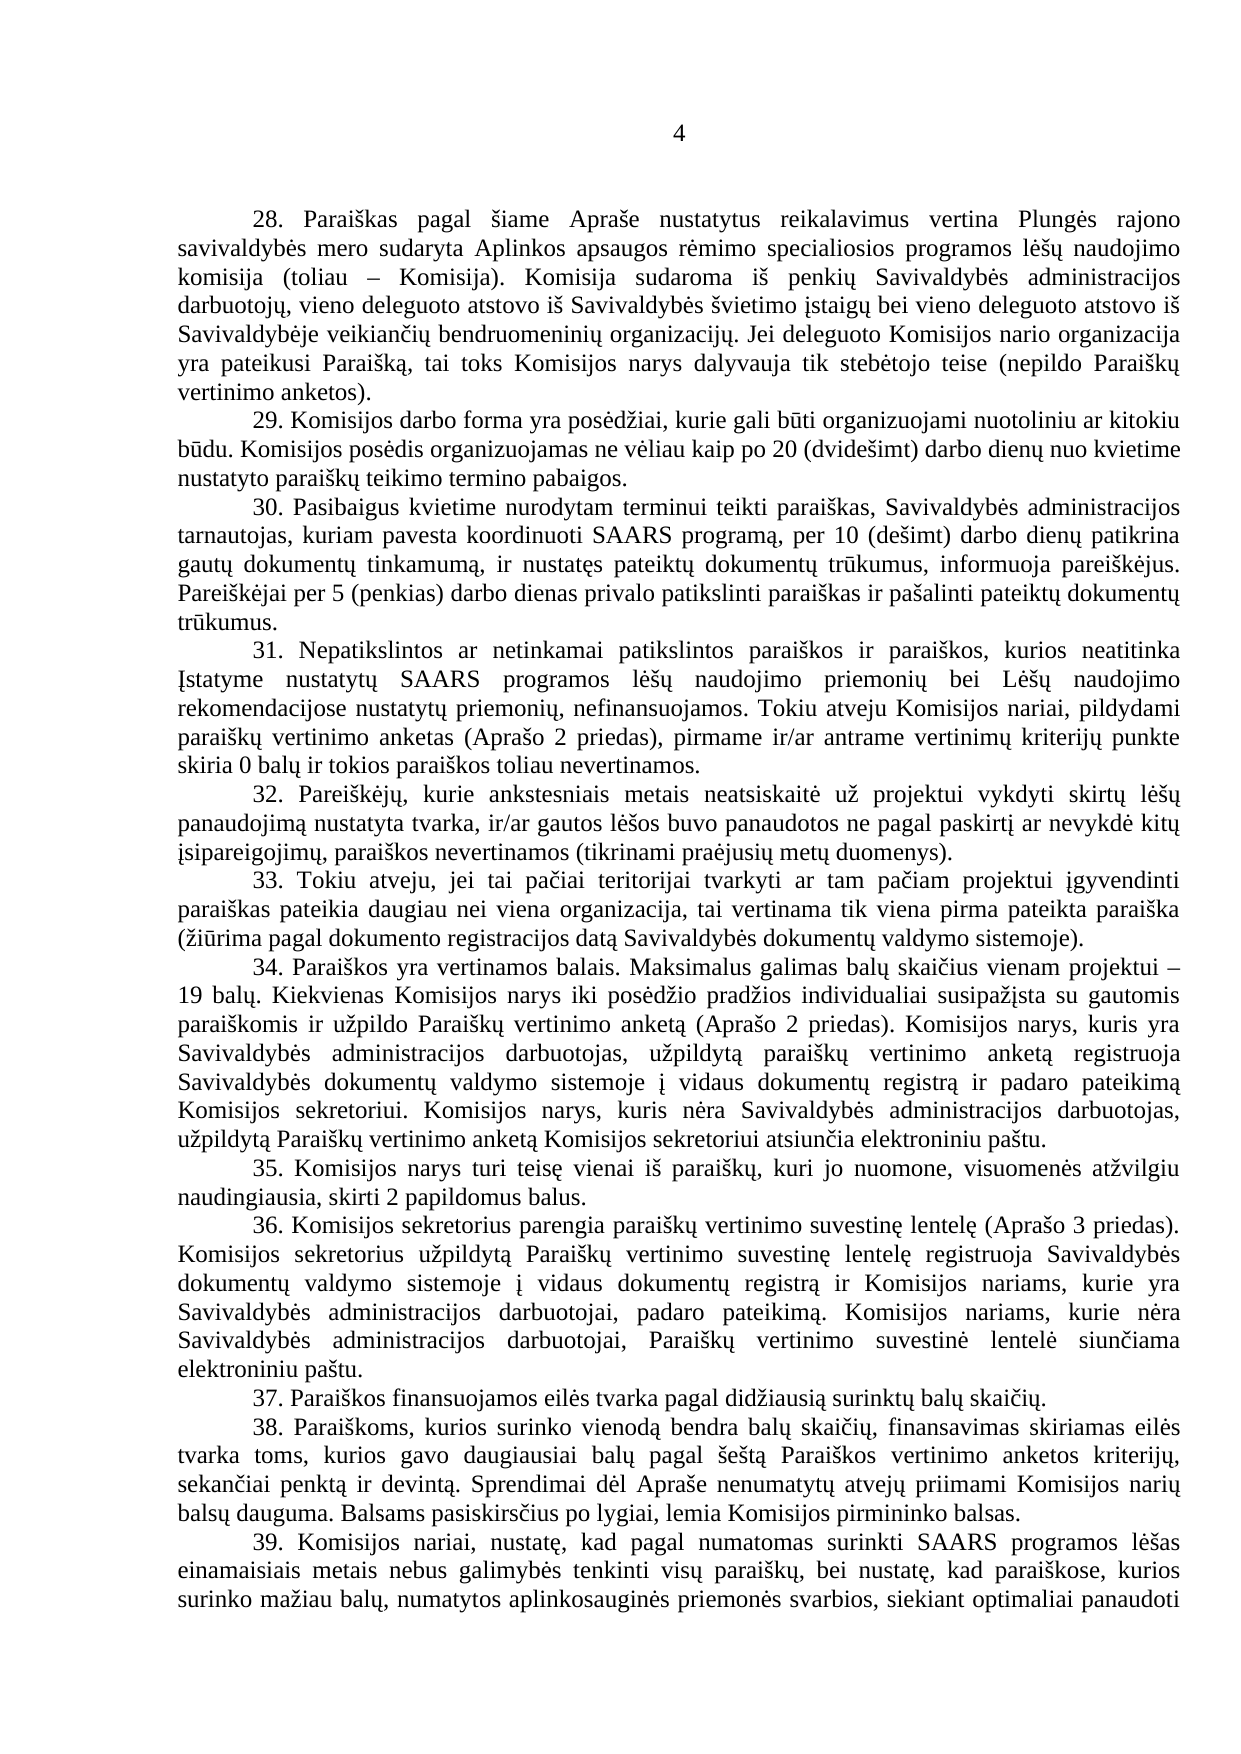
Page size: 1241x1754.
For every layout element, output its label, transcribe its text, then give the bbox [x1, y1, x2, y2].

text 38. Paraiškoms, kurios surinko vienodą bendra balų skaičių, finansavimas skiriamas eilės tvarka toms, kurios gavo daugiausiai balų pagal šeštą Paraiškos vertinimo anketos kriterijų, sekančiai penktą ir devintą. Sprendimai dėl Apraše nenumatytų atvejų priimami Komisijos narių balsų dauguma. Balsams pasiskirsčius po lygiai, lemia Komisijos pirmininko balsas. [177, 1412, 1181, 1527]
text 35. Komisijos narys turi teisę vienai iš paraiškų, kuri jo nuomone, visuomenės atžvilgiu naudingiausia, skirti 2 papildomus balus. [177, 1153, 1181, 1211]
text 34. Paraiškos yra vertinamos balais. Maksimalus galimas balų skaičius vienam projektui – 19 balų. Kiekvienas Komisijos narys iki posėdžio pradžios individualiai susipažįsta su gautomis paraiškomis ir užpildo Paraiškų vertinimo anketą (Aprašo 2 priedas). Komisijos narys, kuris yra Savivaldybės administracijos darbuotojas, užpildytą paraiškų vertinimo anketą registruoja Savivaldybės dokumentų valdymo sistemoje į vidaus dokumentų registrą ir padaro pateikimą Komisijos sekretoriui. Komisijos narys, kuris nėra Savivaldybės administracijos darbuotojas, užpildytą Paraiškų vertinimo anketą Komisijos sekretoriui atsiunčia elektroniniu paštu. [177, 952, 1181, 1153]
text 39. Komisijos nariai, nustatę, kad pagal numatomas surinkti SAARS programos lėšas einamaisiais metais nebus galimybės tenkinti visų paraiškų, bei nustatę, kad paraiškose, kurios surinko mažiau balų, numatytos aplinkosauginės priemonės svarbios, siekiant optimaliai panaudoti [177, 1527, 1181, 1613]
text 30. Pasibaigus kvietime nurodytam terminui teikti paraiškas, Savivaldybės administracijos tarnautojas, kuriam pavesta koordinuoti SAARS programą, per 10 (dešimt) darbo dienų patikrina gautų dokumentų tinkamumą, ir nustatęs pateiktų dokumentų trūkumus, informuoja pareiškėjus. Pareiškėjai per 5 (penkias) darbo dienas privalo patikslinti paraiškas ir pašalinti pateiktų dokumentų trūkumus. [177, 492, 1181, 636]
text 32. Pareiškėjų, kurie ankstesniais metais neatsiskaitė už projektui vykdyti skirtų lėšų panaudojimą nustatyta tvarka, ir/ar gautos lėšos buvo panaudotos ne pagal paskirtį ar nevykdė kitų įsipareigojimų, paraiškos nevertinamos (tikrinami praėjusių metų duomenys). [177, 779, 1181, 866]
text 31. Nepatikslintos ar netinkamai patikslintos paraiškos ir paraiškos, kurios neatitinka Įstatyme nustatytų SAARS programos lėšų naudojimo priemonių bei Lėšų naudojimo rekomendacijose nustatytų priemonių, nefinansuojamos. Tokiu atveju Komisijos nariai, pildydami paraiškų vertinimo anketas (Aprašo 2 priedas), pirmame ir/ar antrame vertinimų kriterijų punkte skiria 0 balų ir tokios paraiškos toliau nevertinamos. [177, 636, 1181, 779]
text 33. Tokiu atveju, jei tai pačiai teritorijai tvarkyti ar tam pačiam projektui įgyvendinti paraiškas pateikia daugiau nei viena organizacija, tai vertinama tik viena pirma pateikta paraiška (žiūrima pagal dokumento registracijos datą Savivaldybės dokumentų valdymo sistemoje). [177, 866, 1181, 952]
text 36. Komisijos sekretorius parengia paraiškų vertinimo suvestinę lentelę (Aprašo 3 priedas). Komisijos sekretorius užpildytą Paraiškų vertinimo suvestinę lentelę registruoja Savivaldybės dokumentų valdymo sistemoje į vidaus dokumentų registrą ir Komisijos nariams, kurie yra Savivaldybės administracijos darbuotojai, padaro pateikimą. Komisijos nariams, kurie nėra Savivaldybės administracijos darbuotojai, Paraiškų vertinimo suvestinė lentelė siunčiama elektroniniu paštu. [177, 1211, 1181, 1383]
text 37. Paraiškos finansuojamos eilės tvarka pagal didžiausią surinktų balų skaičių. [177, 1383, 1181, 1412]
text 29. Komisijos darbo forma yra posėdžiai, kurie gali būti organizuojami nuotoliniu ar kitokiu būdu. Komisijos posėdis organizuojamas ne vėliau kaip po 20 (dvidešimt) darbo dienų nuo kvietime nustatyto paraiškų teikimo termino pabaigos. [177, 406, 1181, 492]
text 28. Paraiškas pagal šiame Apraše nustatytus reikalavimus vertina Plungės rajono savivaldybės mero sudaryta Aplinkos apsaugos rėmimo specialiosios programos lėšų naudojimo komisija (toliau – Komisija). Komisija sudaroma iš penkių Savivaldybės administracijos darbuotojų, vieno deleguoto atstovo iš Savivaldybės švietimo įstaigų bei vieno deleguoto atstovo iš Savivaldybėje veikiančių bendruomeninių organizacijų. Jei deleguoto Komisijos nario organizacija yra pateikusi Paraišką, tai toks Komisijos narys dalyvauja tik stebėtojo teise (nepildo Paraiškų vertinimo anketos). [177, 204, 1181, 406]
